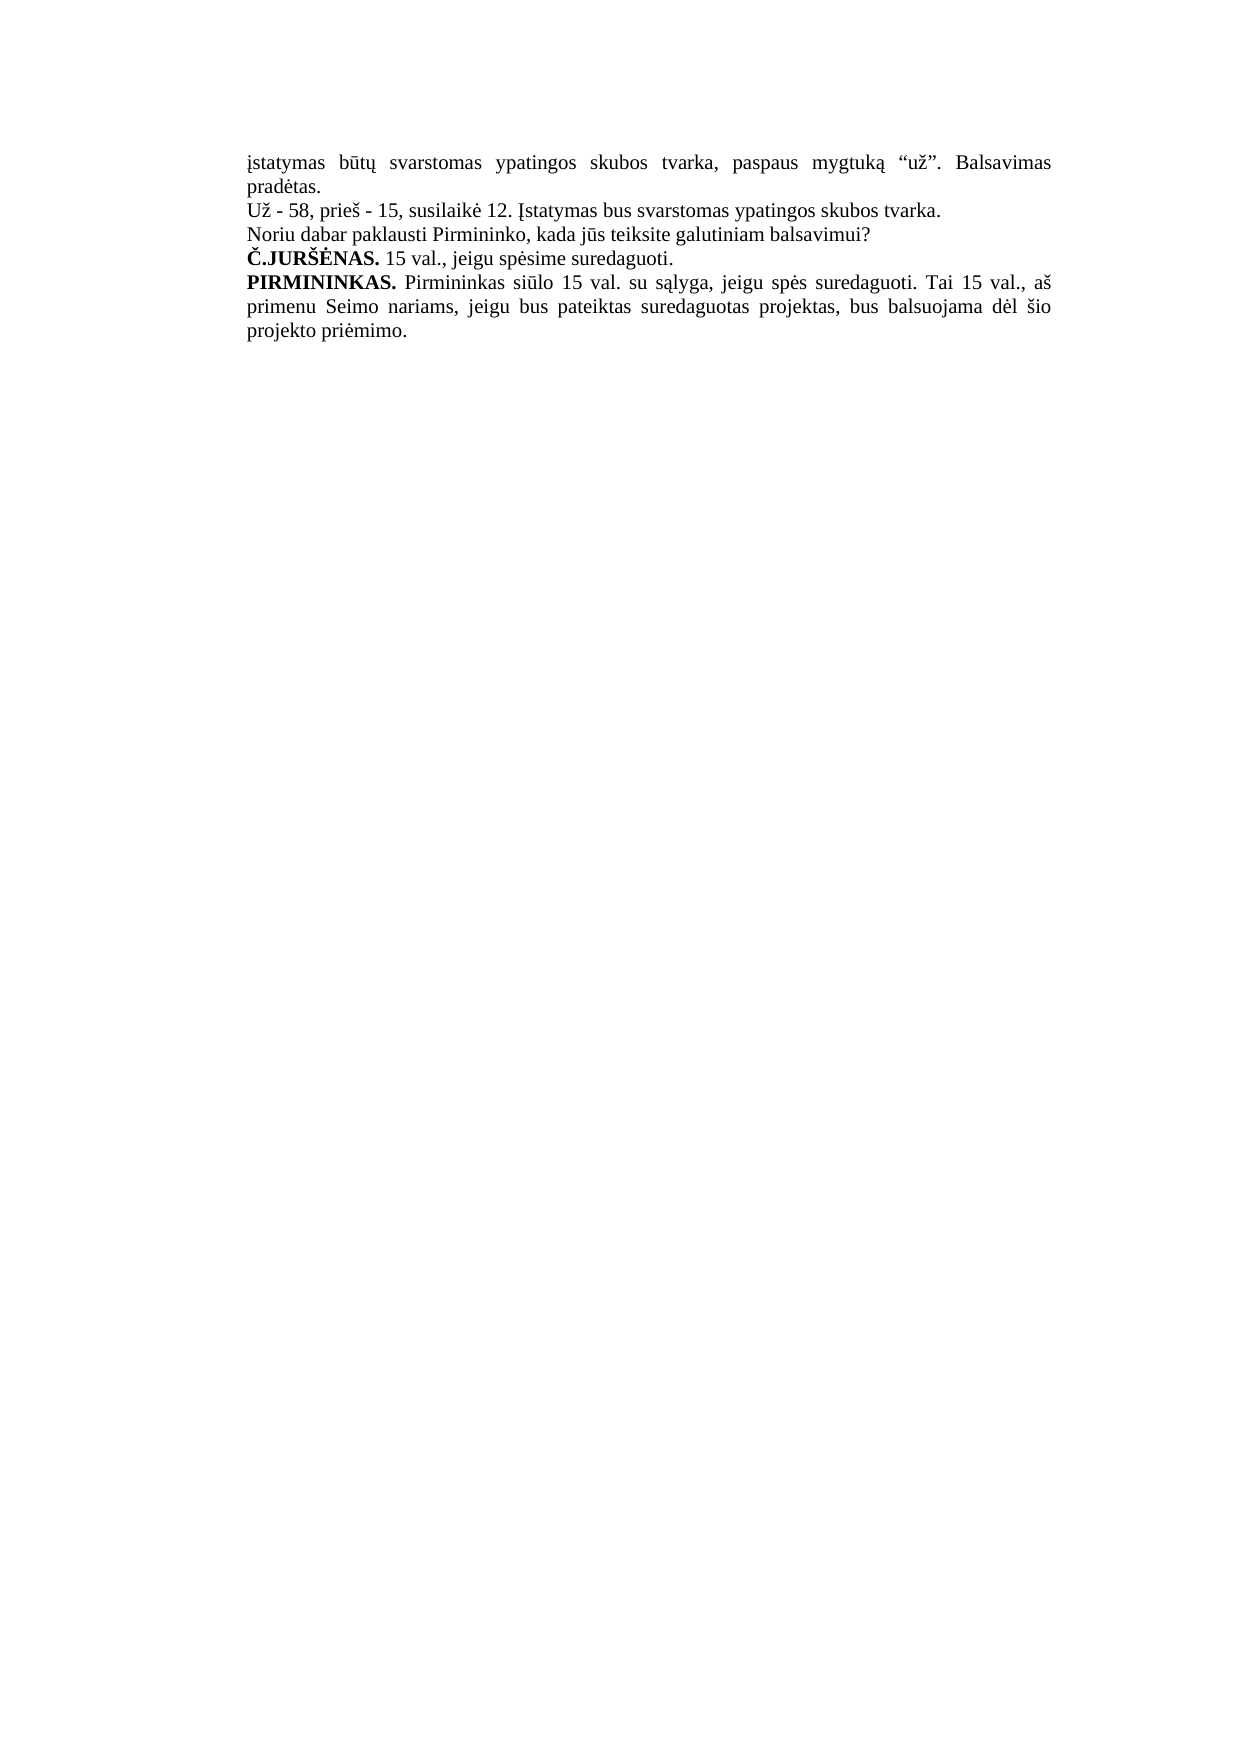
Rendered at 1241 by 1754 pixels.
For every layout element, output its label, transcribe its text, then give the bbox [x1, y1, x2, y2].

text Noriu dabar paklausti Pirmininko, kada jūs teiksite galutiniam balsavimui? [247, 222, 1053, 246]
text Č.JURŠĖNAS. 15 val., jeigu spėsime suredaguoti. [247, 246, 1053, 270]
text PIRMININKAS. Pirmininkas siūlo 15 val. su sąlyga, jeigu spės suredaguoti. Tai 15 val., aš primenu Seimo nariams, jeigu bus pateiktas suredaguotas projektas, bus balsuojama dėl šio projekto priėmimo. [247, 270, 1053, 342]
text Už - 58, prieš - 15, susilaikė 12. Įstatymas bus svarstomas ypatingos skubos tvarka. [247, 198, 1053, 222]
text įstatymas būtų svarstomas ypatingos skubos tvarka, paspaus mygtuką “už”. Balsavimas pradėtas. [247, 150, 1053, 198]
